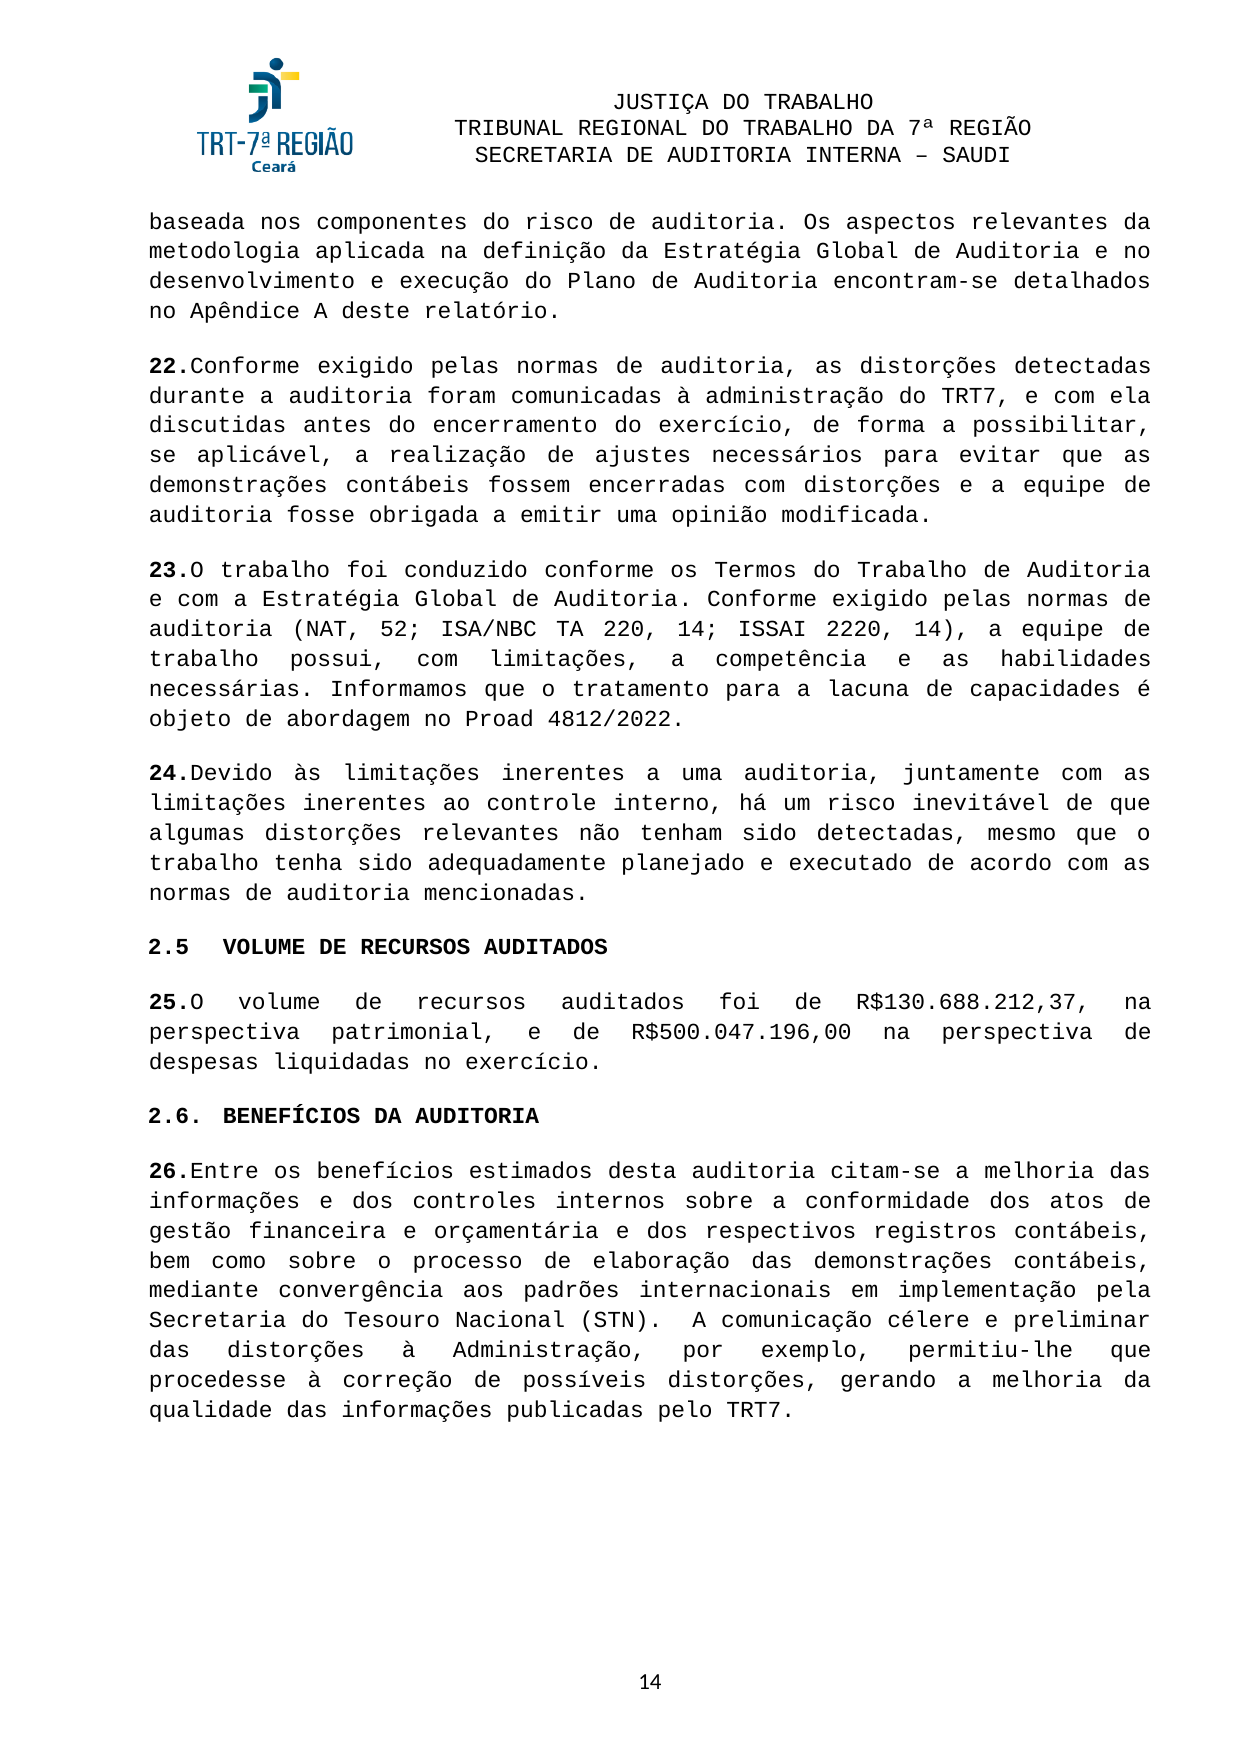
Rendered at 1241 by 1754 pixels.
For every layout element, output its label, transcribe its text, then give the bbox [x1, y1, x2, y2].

list Devido às limitações inerentes a uma auditoria, juntamente com as limitações inerentes ao controle interno, há um risco inevitável de que algumas distorções relevantes não tenham sido detectadas, mesmo que o trabalho tenha sido adequadamente planejado e executado de acordo com as normas de auditoria mencionadas. [149, 762, 1152, 907]
text 2.5 VOLUME DE RECURSOS AUDITADOS [148, 936, 1152, 962]
list O trabalho foi conduzido conforme os Termos do Trabalho de Auditoria e com a Estratégia Global de Auditoria. Conforme exigido pelas normas de auditoria (NAT, 52; ISA/NBC TA 220, 14; ISSAI 2220, 14), a equipe de trabalho possui, com limitações, a competência e as habilidades necessárias. Informamos que o tratamento para a lacuna de capacidades é objeto de abordagem no Proad 4812/2022. [149, 558, 1152, 733]
text 2.6. BENEFÍCIOS DA AUDITORIA [148, 1105, 1152, 1131]
list O volume de recursos auditados foi de R$130.688.212,37, na perspectiva patrimonial, e de R$500.047.196,00 na perspectiva de despesas liquidadas no exercício. [149, 990, 1152, 1076]
list Conforme exigido pelas normas de auditoria, as distorções detectadas durante a auditoria foram comunicadas à administração do TRT7, e com ela discutidas antes do encerramento do exercício, de forma a possibilitar, se aplicável, a realização de ajustes necessários para evitar que as demonstrações contábeis fossem encerradas com distorções e a equipe de auditoria fosse obrigada a emitir uma opinião modificada. [149, 354, 1152, 529]
list Entre os benefícios estimados desta auditoria citam-se a melhoria das informações e dos controles internos sobre a conformidade dos atos de gestão financeira e orçamentária e dos respectivos registros contábeis, bem como sobre o processo de elaboração das demonstrações contábeis, mediante convergência aos padrões internacionais em implementação pela Secretaria do Tesouro Nacional (STN). A comunicação célere e preliminar das distorções à Administração, por exemplo, permitiu-lhe que procedesse à correção de possíveis distorções, gerando a melhoria da qualidade das informações publicadas pelo TRT7. [149, 1159, 1152, 1424]
list baseada nos componentes do risco de auditoria. Os aspectos relevantes da metodologia aplicada na definição da Estratégia Global de Auditoria e no desenvolvimento e execução do Plano de Auditoria encontram-se detalhados no Apêndice A deste relatório. [149, 210, 1152, 325]
